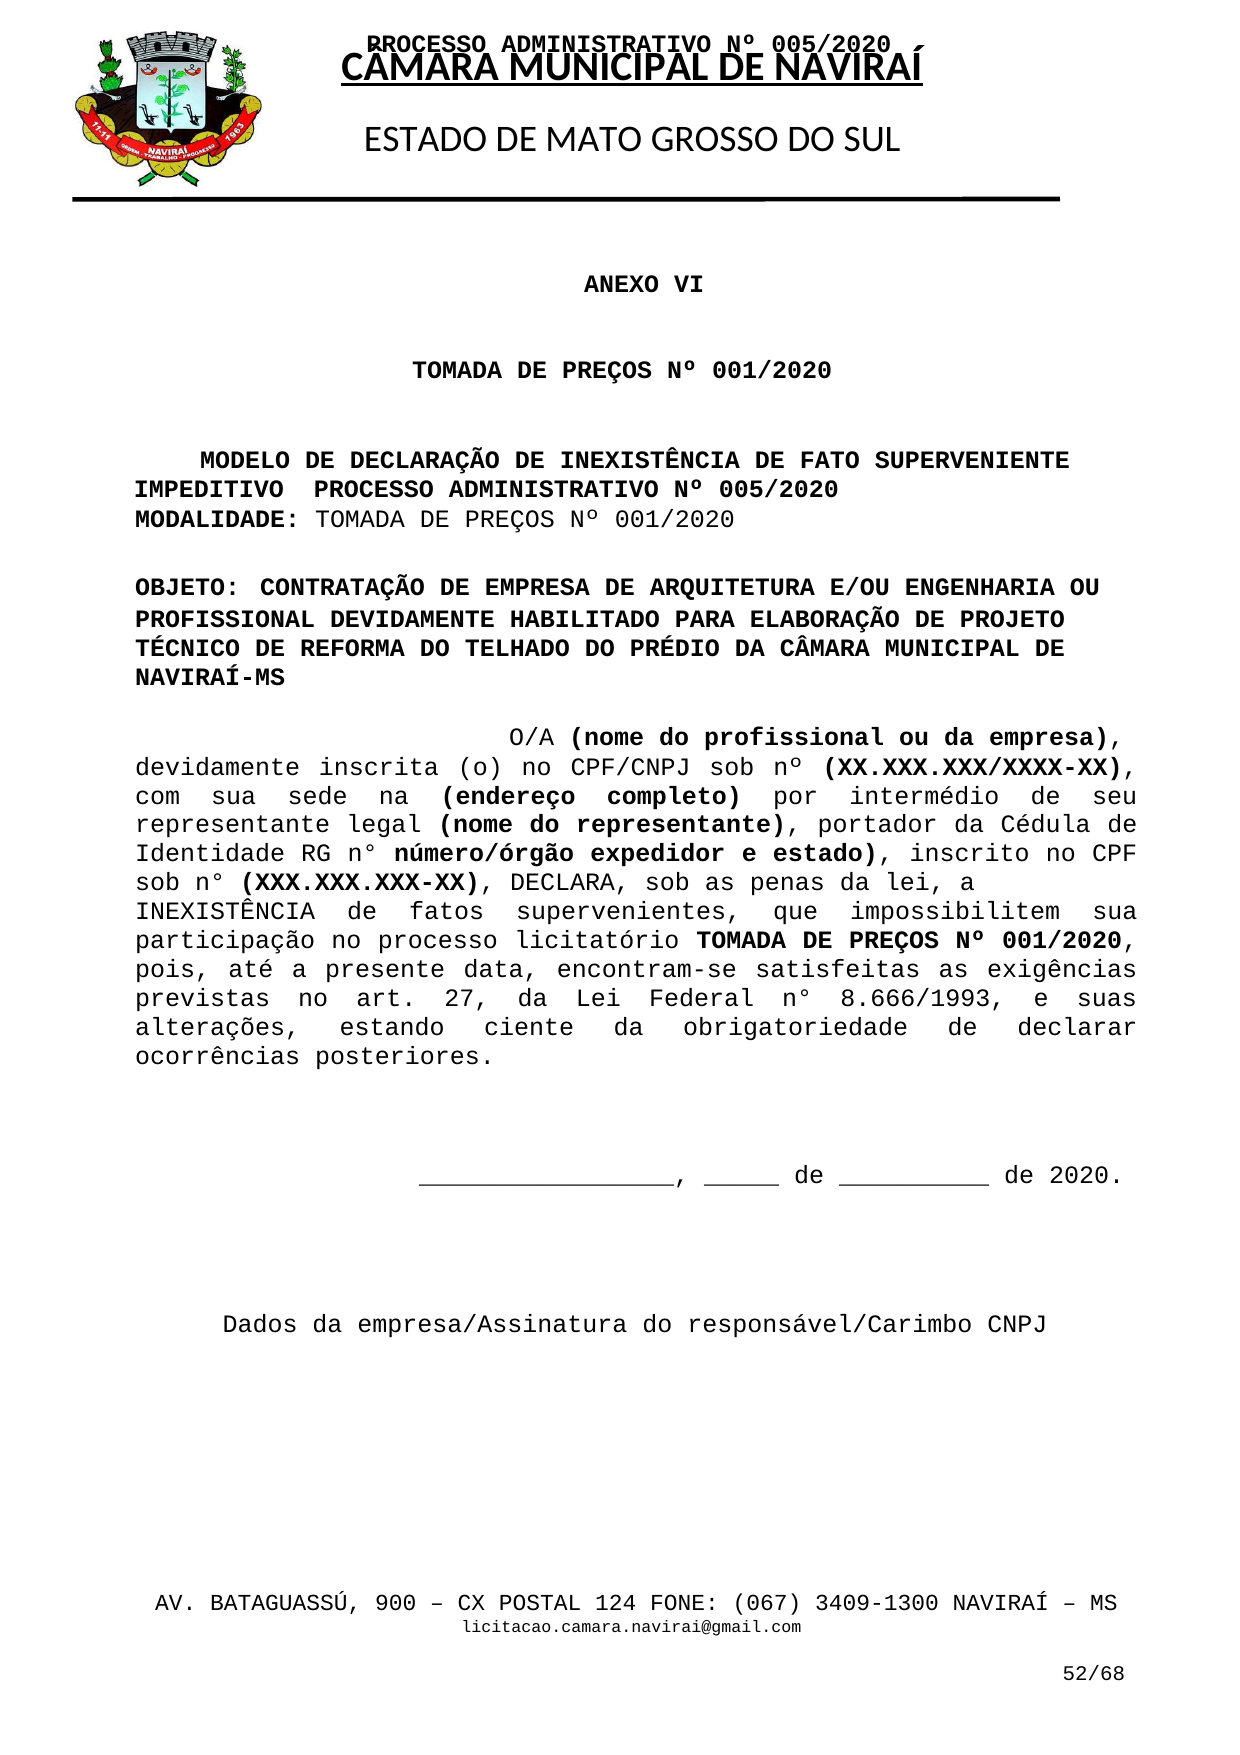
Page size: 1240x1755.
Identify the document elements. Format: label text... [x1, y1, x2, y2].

text _________________, _____ de __________ de 2020. [135, 1162, 1139, 1191]
text TOMADA DE PREÇOS Nº 001/2020 [151, 358, 1123, 386]
text ANEXO VI [151, 272, 1152, 300]
text devidamente inscrita (o) no CPF/CNPJ sob nº (XX.XXX.XXX/XXXX-XX), com sua sede na (endereço completo) por intermédio de seu representante legal (nome do representante), portador da Cédula de Identidade RG n° número/órgão expedidor e estado), inscrito no CPF sob n° (XXX.XXX.XXX-XX), DECLARA, sob as penas da lei, a [135, 754, 1137, 898]
subtitle OBJETO: CONTRATAÇÃO DE EMPRESA DE ARQUITETURA E/OU ENGENHARIA OU PROFISSIONAL DEVIDAMENTE HABILITADO PARA ELABORAÇÃO DE PROJETO TÉCNICO DE REFORMA DO TELHADO DO PRÉDIO DA CÂMARA MUNICIPAL DE NAVIRAÍ-MS [135, 568, 1139, 692]
text MODELO DE DECLARAÇÃO DE INEXISTÊNCIA DE FATO SUPERVENIENTE IMPEDITIVO PROCESSO ADMINISTRATIVO Nº 005/2020 [134, 448, 1071, 505]
text O/A (nome do profissional ou da empresa), [135, 724, 1139, 753]
text Dados da empresa/Assinatura do responsável/Carimbo CNPJ [134, 1312, 1051, 1340]
text MODALIDADE: TOMADA DE PREÇOS Nº 001/2020 [135, 507, 1051, 535]
text INEXISTÊNCIA de fatos supervenientes, que impossibilitem sua participação no processo licitatório TOMADA DE PREÇOS Nº 001/2020, pois, até a presente data, encontram-se satisfeitas as exigências previstas no art. 27, da Lei Federal n° 8.666/1993, e suas alterações, estando ciente da obrigatoriedade de declarar ocorrências posteriores. [135, 899, 1137, 1072]
